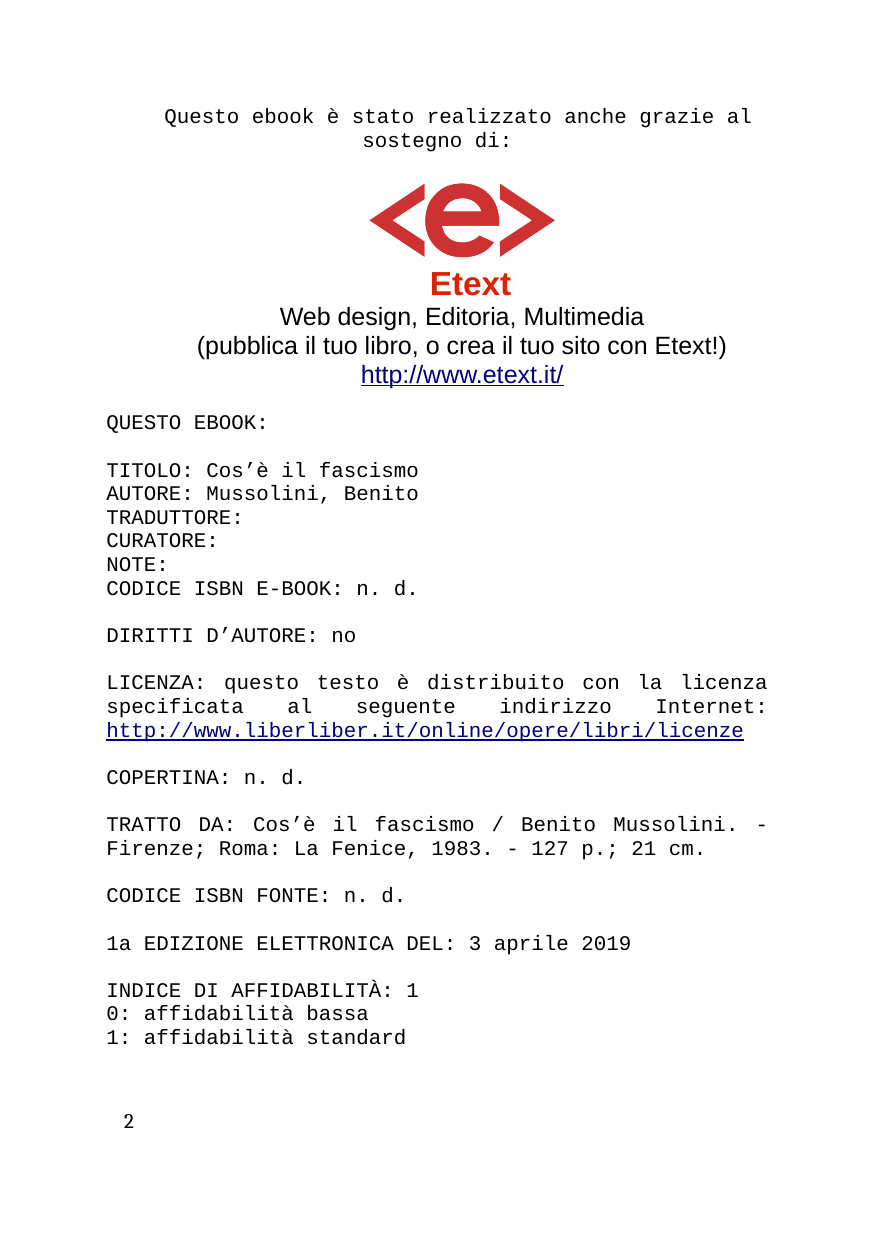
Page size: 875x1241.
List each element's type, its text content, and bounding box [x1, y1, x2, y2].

text CODICE ISBN E-BOOK: n. d. [106, 578, 768, 601]
text http://www.etext.it/ [106, 360, 768, 389]
text Etext [106, 264, 768, 302]
text CURATORE: [106, 531, 768, 554]
text TRATTO DA: Cos’è il fascismo / Benito Mussolini. - Firenze; Roma: La Fenice, 1983. - 127 p.; 21 cm. [106, 814, 768, 862]
text Questo ebook è stato realizzato anche grazie al sostegno di: [106, 106, 768, 153]
text COPERTINA: n. d. [106, 767, 768, 791]
picture [368, 183, 556, 258]
text TITOLO: Cos’è il fascismo [106, 459, 768, 483]
text LICENZA: questo testo è distribuito con la licenza specificata al seguente indirizzo Internet: http://www.liberliber.it/online/opere/libri/licenze [106, 672, 768, 743]
text AUTORE: Mussolini, Benito [106, 483, 768, 507]
text CODICE ISBN FONTE: n. d. [106, 885, 768, 909]
text 1: affidabilità standard [106, 1027, 768, 1051]
text NOTE: [106, 554, 768, 578]
text (pubblica il tuo libro, o crea il tuo sito con Etext!) [106, 331, 768, 360]
text Web design, Editoria, Multimedia [106, 302, 768, 331]
text TRADUTTORE: [106, 507, 768, 531]
text 0: affidabilità bassa [106, 1003, 768, 1027]
text INDICE DI AFFIDABILITÀ: 1 [106, 980, 768, 1003]
text 1a EDIZIONE ELETTRONICA DEL: 3 aprile 2019 [106, 932, 768, 956]
text QUESTO EBOOK: [106, 412, 768, 436]
text DIRITTI D’AUTORE: no [106, 625, 768, 649]
